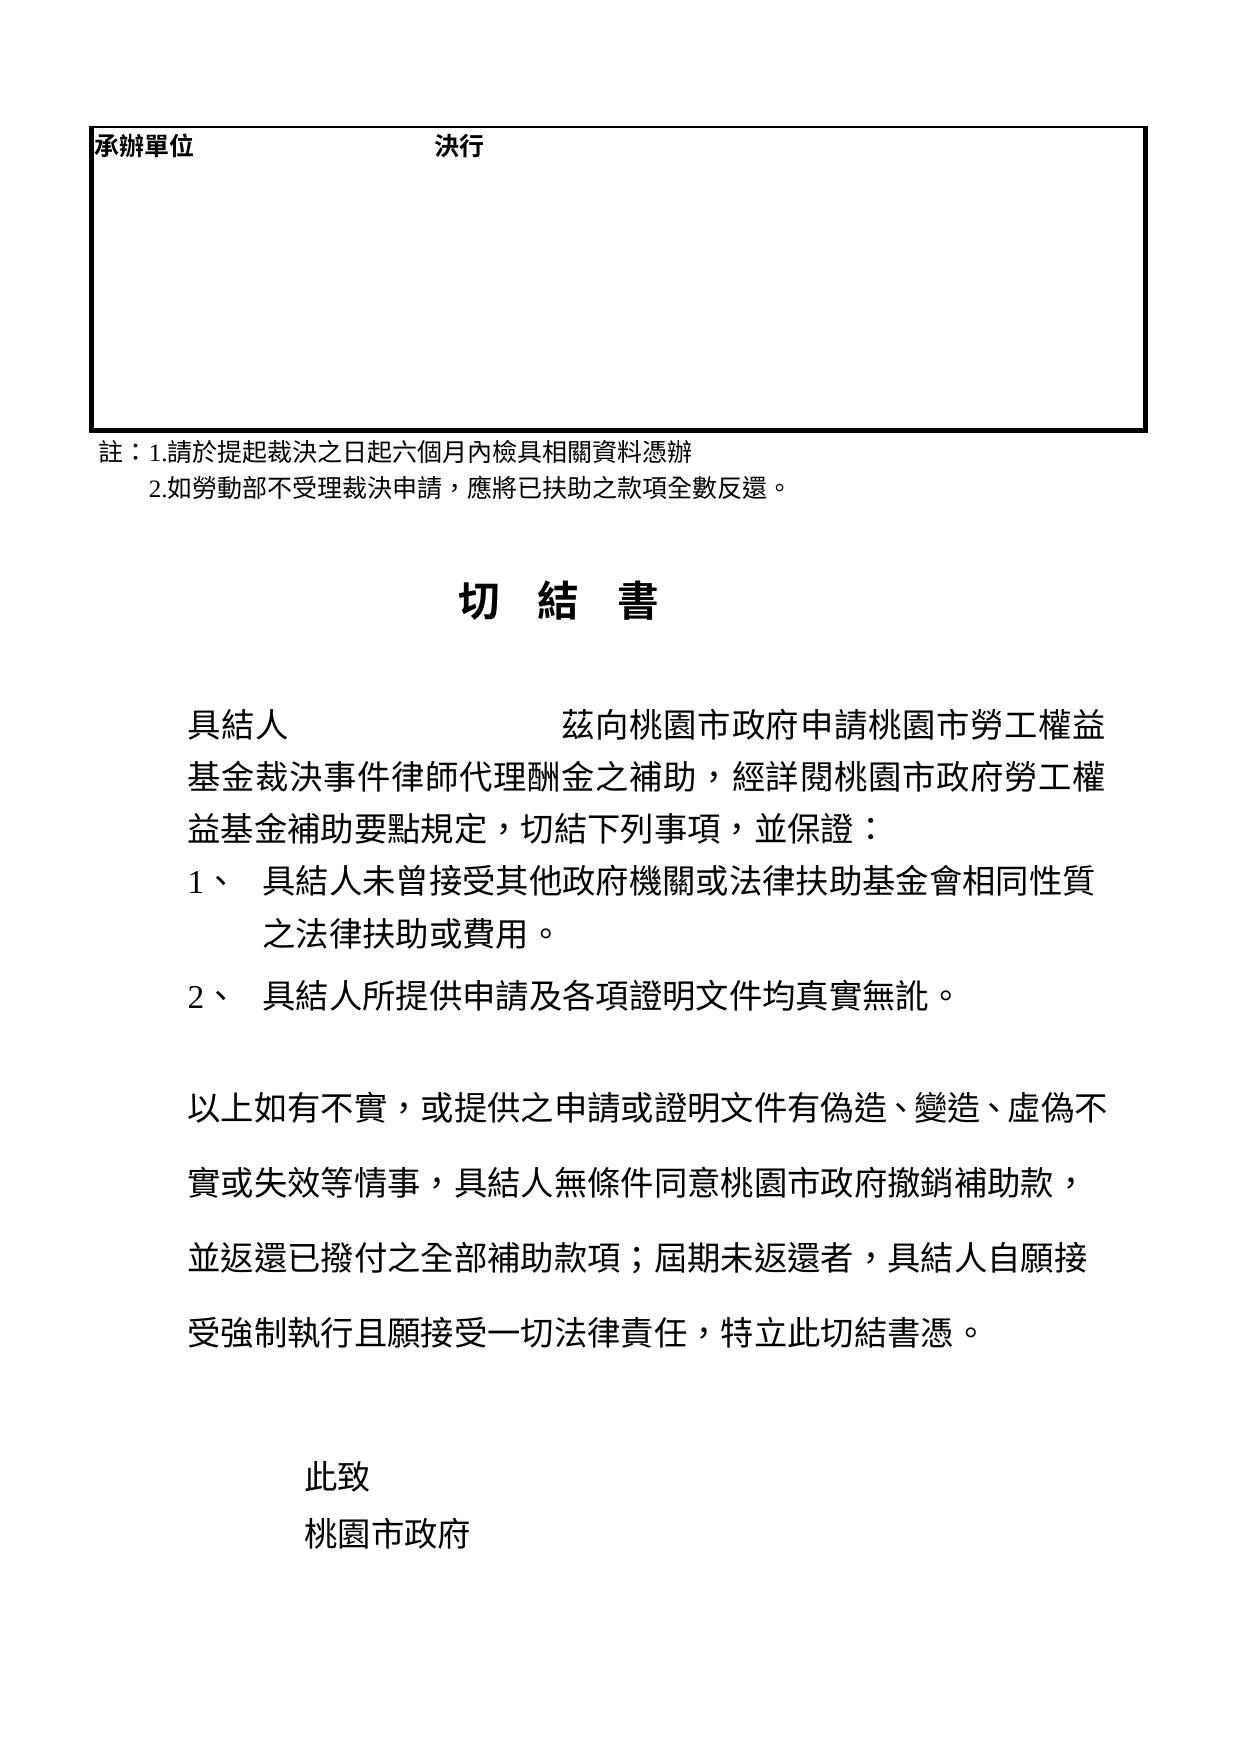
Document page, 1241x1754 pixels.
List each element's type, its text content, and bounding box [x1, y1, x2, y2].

table_cell 承辦單位 決行 [94, 128, 1143, 427]
text 註：1.請於提起裁決之日起六個月內檢具相關資料憑辦 [99, 433, 1107, 469]
text 具結人 茲向桃園市政府申請桃園市勞工權益基金裁決事件律師代理酬金之補助，經詳閱桃園市政府勞工權益基金補助要點規定，切結下列事項，並保證： [187, 696, 1107, 852]
text 2.如勞動部不受理裁決申請，應將已扶助之款項全數反還。 [99, 469, 1107, 505]
list 具結人未曾接受其他政府機關或法律扶助基金會相同性質之法律扶助或費用。 [187, 852, 1107, 956]
text 此致 [304, 1448, 1107, 1500]
text 桃園市政府 [304, 1504, 1107, 1556]
list 具結人所提供申請及各項證明文件均真實無訛。 [187, 956, 1107, 1031]
text 以上如有不實，或提供之申請或證明文件有偽造、變造、虛偽不實或失效等情事，具結人無條件同意桃園市政府撤銷補助款，並返還已撥付之全部補助款項；屆期未返還者，具結人自願接受強制執行且願接受一切法律責任，特立此切結書憑。 [187, 1069, 1107, 1369]
text 切 結 書 [187, 561, 1107, 636]
